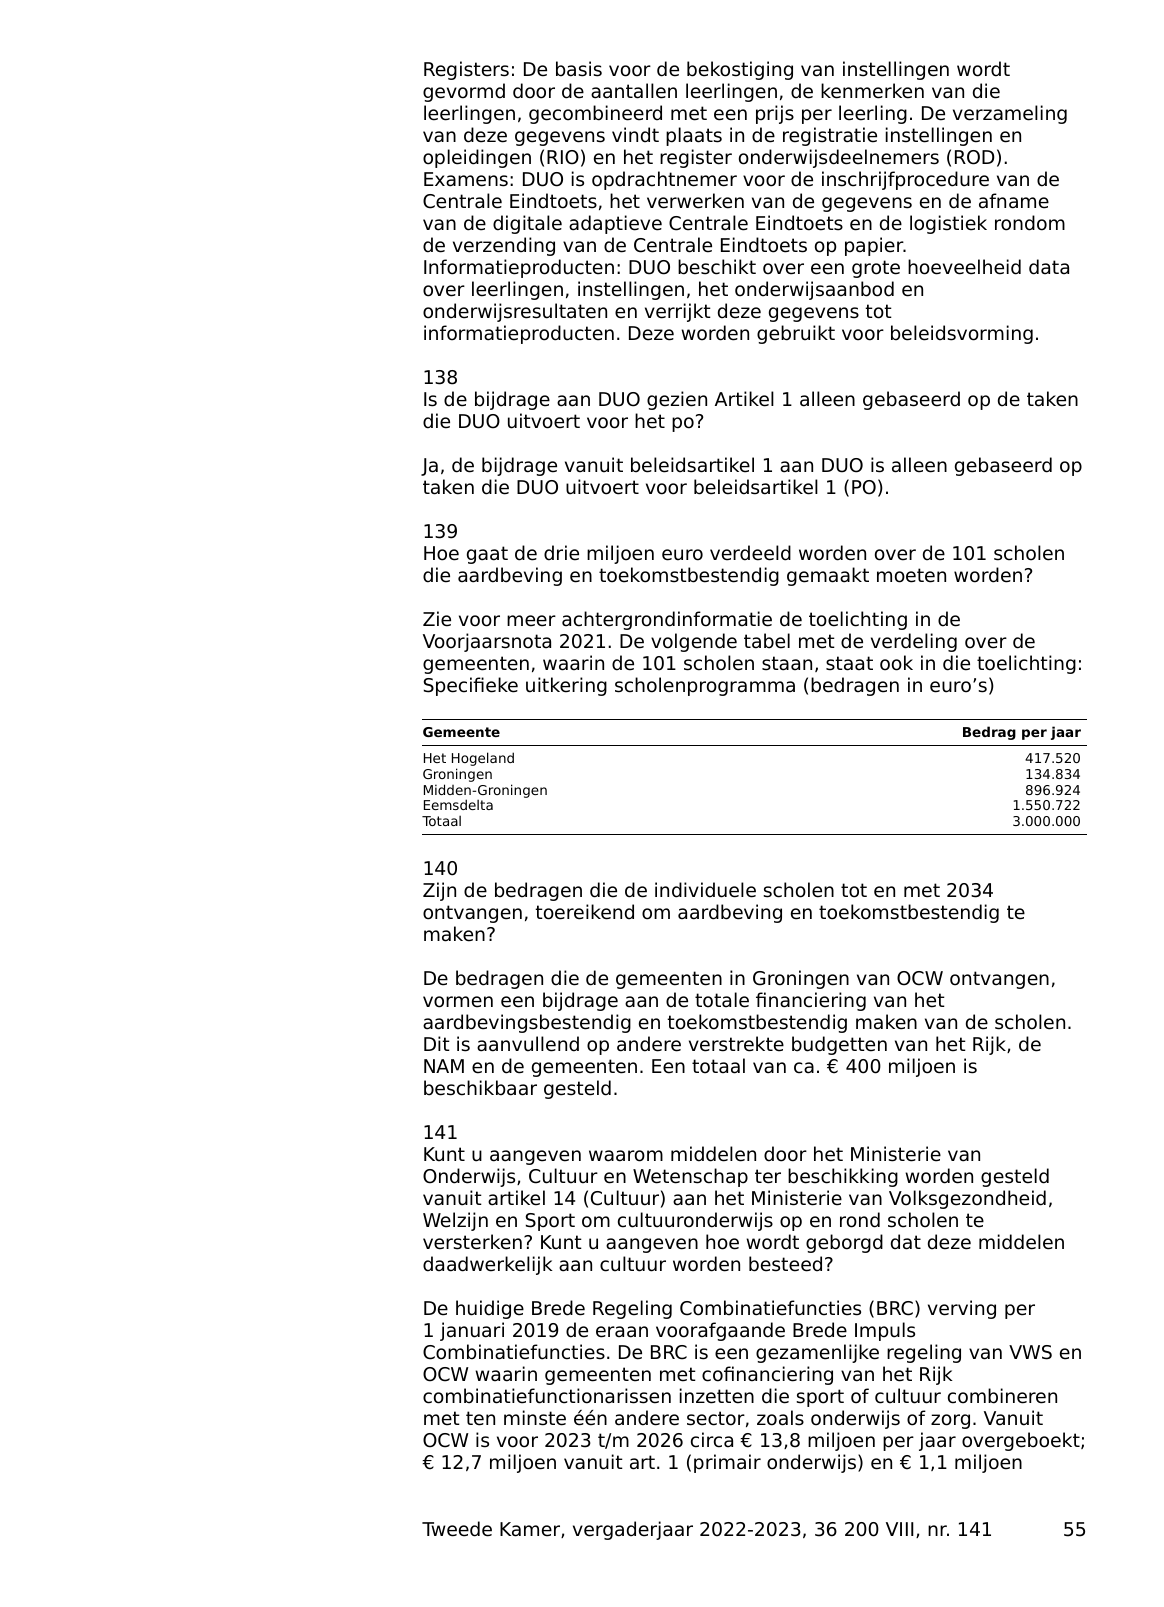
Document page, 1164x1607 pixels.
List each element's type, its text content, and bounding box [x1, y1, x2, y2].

text Examens: DUO is opdrachtnemer voor de inschrijfprocedure van de Centrale Eindtoets, het verwerken van de gegevens en de afname van de digitale adaptieve Centrale Eindtoets en de logistiek rondom de verzending van de Centrale Eindtoets op papier. [422, 169, 1087, 257]
text 140 [422, 858, 1087, 879]
text Zijn de bedragen die de individuele scholen tot en met 2034 ontvangen, toereikend om aardbeving en toekomstbestendig te maken? [422, 879, 1087, 946]
text 139 [422, 521, 1087, 543]
table_cell Groningen [422, 767, 754, 782]
text De huidige Brede Regeling Combinatiefuncties (BRC) verving per 1 januari 2019 de eraan voorafgaande Brede Impuls Combinatiefuncties. De BRC is een gezamenlijke regeling van VWS en OCW waarin gemeenten met cofinanciering van het Rijk combinatiefunctionarissen inzetten die sport of cultuur combineren met ten minste één andere sector, zoals onderwijs of zorg. Vanuit OCW is voor 2023 t/m 2026 circa € 13,8 miljoen per jaar overgeboekt; € 12,7 miljoen vanuit art. 1 (primair onderwijs) en € 1,1 miljoen [422, 1298, 1087, 1474]
text Informatieproducten: DUO beschikt over een grote hoeveelheid data over leerlingen, instellingen, het onderwijsaanbod en onderwijsresultaten en verrijkt deze gegevens tot informatieproducten. Deze worden gebruikt voor beleidsvorming. [422, 257, 1087, 345]
table_cell Het Hogeland [422, 746, 754, 767]
text Registers: De basis voor de bekostiging van instellingen wordt gevormd door de aantallen leerlingen, de kenmerken van die leerlingen, gecombineerd met een prijs per leerling. De verzameling van deze gegevens vindt plaats in de registratie instellingen en opleidingen (RIO) en het register onderwijsdeelnemers (ROD). [422, 59, 1087, 169]
table_cell Midden-Groningen [422, 783, 754, 798]
text Specifieke uitkering scholenprogramma (bedragen in euro’s) [422, 675, 1087, 697]
table_cell 1.550.722 [754, 798, 1087, 814]
table_header Gemeente [422, 720, 754, 745]
table_cell 134.834 [754, 767, 1087, 782]
table_cell 896.924 [754, 783, 1087, 798]
table_cell Eemsdelta [422, 798, 754, 814]
table_cell 417.520 [754, 746, 1087, 767]
text Hoe gaat de drie miljoen euro verdeeld worden over de 101 scholen die aardbeving en toekomstbestendig gemaakt moeten worden? [422, 543, 1087, 587]
text Kunt u aangeven waarom middelen door het Ministerie van Onderwijs, Cultuur en Wetenschap ter beschikking worden gesteld vanuit artikel 14 (Cultuur) aan het Ministerie van Volksgezondheid, Welzijn en Sport om cultuuronderwijs op en rond scholen te versterken? Kunt u aangeven hoe wordt geborgd dat deze middelen daadwerkelijk aan cultuur worden besteed? [422, 1144, 1087, 1276]
table_header Bedrag per jaar [754, 720, 1087, 745]
table_cell 3.000.000 [754, 814, 1087, 834]
text 138 [422, 367, 1087, 389]
text Ja, de bijdrage vanuit beleidsartikel 1 aan DUO is alleen gebaseerd op taken die DUO uitvoert voor beleidsartikel 1 (PO). [422, 455, 1087, 499]
text De bedragen die de gemeenten in Groningen van OCW ontvangen, vormen een bijdrage aan de totale financiering van het aardbevingsbestendig en toekomstbestendig maken van de scholen. Dit is aanvullend op andere verstrekte budgetten van het Rijk, de NAM en de gemeenten. Een totaal van ca. € 400 miljoen is beschikbaar gesteld. [422, 968, 1087, 1099]
text Zie voor meer achtergrondinformatie de toelichting in de Voorjaarsnota 2021. De volgende tabel met de verdeling over de gemeenten, waarin de 101 scholen staan, staat ook in die toelichting: [422, 609, 1087, 675]
text Is de bijdrage aan DUO gezien Artikel 1 alleen gebaseerd op de taken die DUO uitvoert voor het po? [422, 389, 1087, 433]
text 141 [422, 1122, 1087, 1144]
table_cell Totaal [422, 814, 754, 834]
